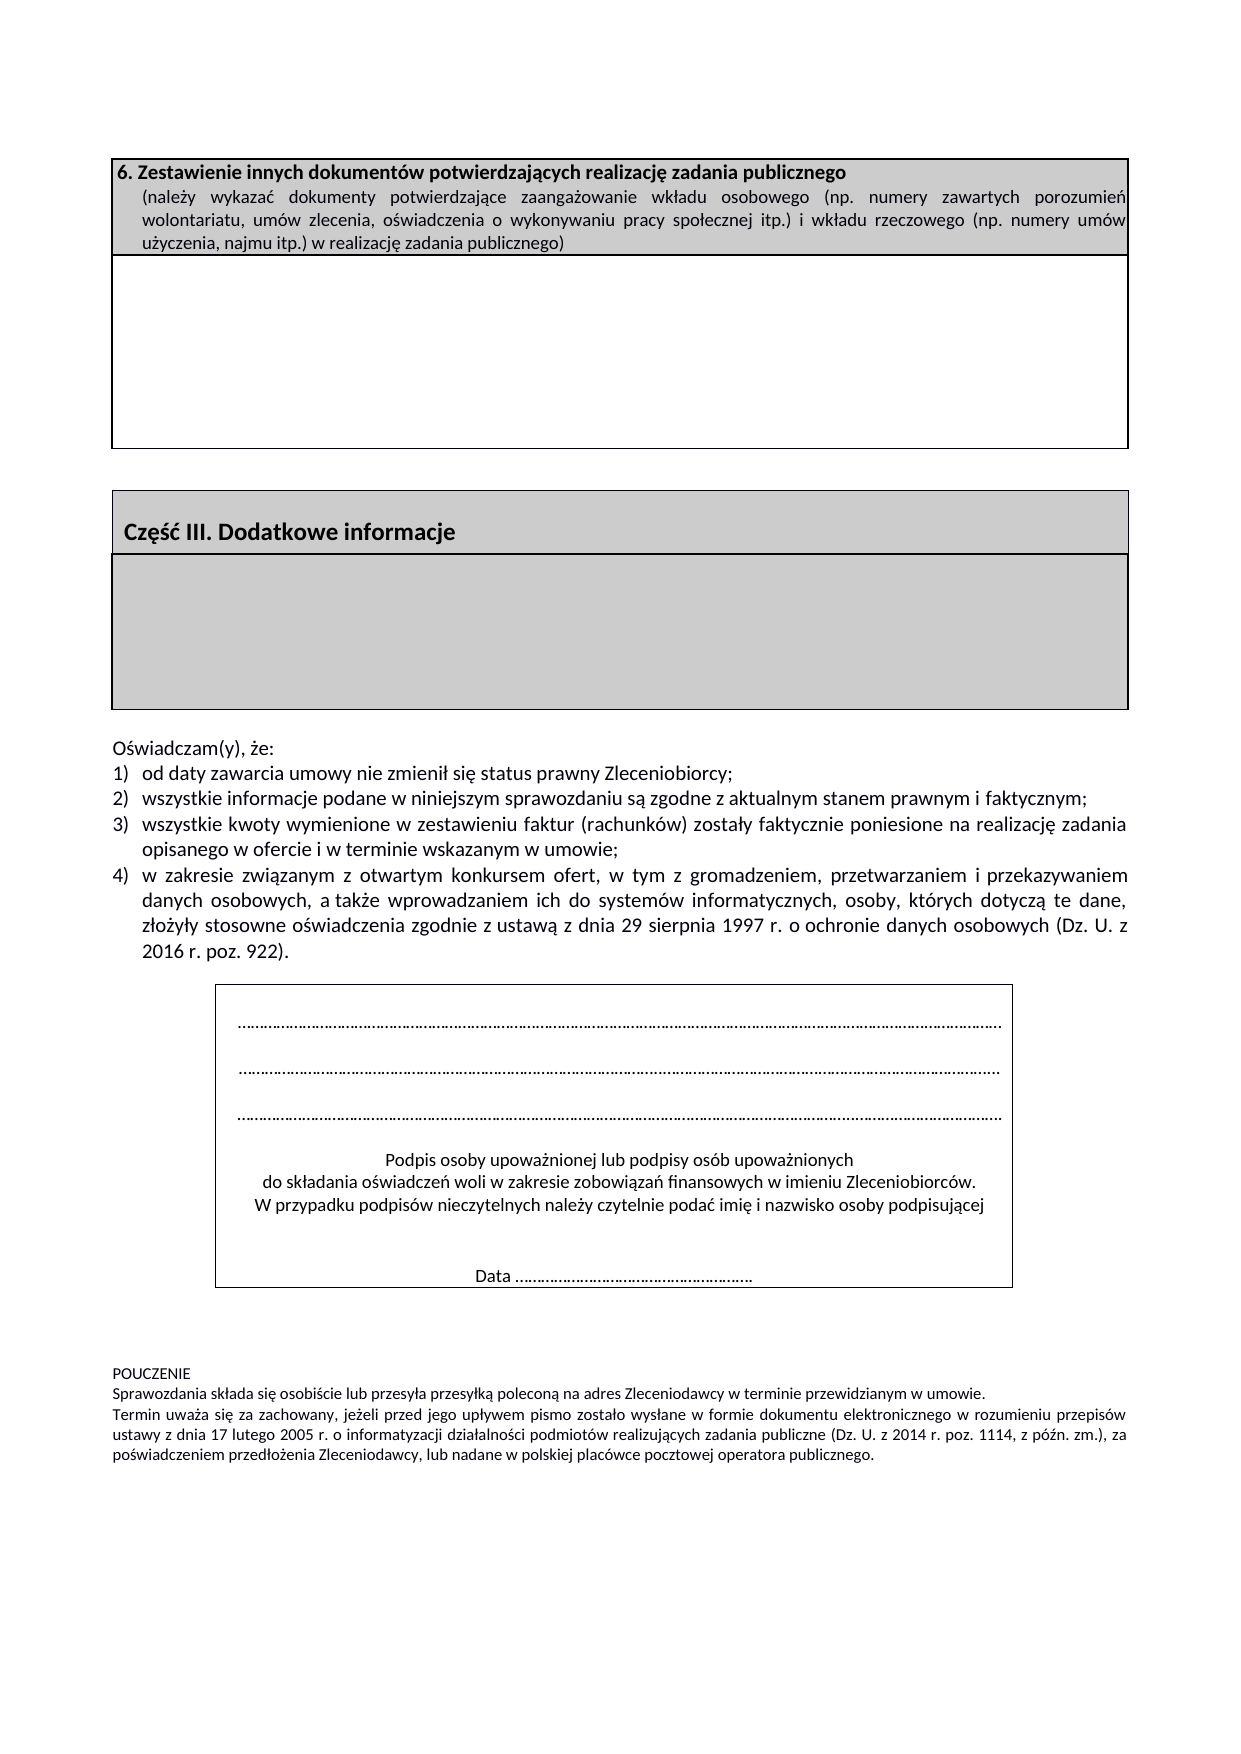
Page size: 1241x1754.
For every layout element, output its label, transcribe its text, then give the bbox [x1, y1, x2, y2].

table_header 6. Zestawienie innych dokumentów potwierdzających realizację zadania publicznego (należy wykazać dokumenty potwierdzające zaangażowanie wkładu osobowego (np. numery zawartych porozumień wolontariatu, umów zlecenia, oświadczenia o wykonywaniu pracy społecznej itp.) i wkładu rzeczowego (np. numery umów użyczenia, najmu itp.) w realizację zadania publicznego) [113, 160, 1127, 254]
table_header Część III. Dodatkowe informacje [113, 491, 1128, 553]
text 1) od daty zawarcia umowy nie zmienił się status prawny Zleceniobiorcy; [112, 760, 1128, 786]
table_header …………………………………………………………………………………………………………………………………………………………… ……………………………………………………………………………………..…………………………………………………………………... ……………………………………………………………………………………………………………………………..……………………………. Podpis osoby upoważnionej lub podpisy osób upoważnionych do składania oświadczeń woli w zakresie zobowiązań finansowych w imieniu Zleceniobiorców. W przypadku podpisów nieczytelnych należy czytelnie podać imię i nazwisko osoby podpisującej Data ………………………………………………. [216, 985, 1012, 1287]
text POUCZENIE [112, 1363, 1128, 1384]
text 2) wszystkie informacje podane w niniejszym sprawozdaniu są zgodne z aktualnym stanem prawnym i faktycznym; [112, 786, 1128, 811]
text 4) w zakresie związanym z otwartym konkursem ofert, w tym z gromadzeniem, przetwarzaniem i przekazywaniem danych osobowych, a także wprowadzaniem ich do systemów informatycznych, osoby, których dotyczą te dane, złożyły stosowne oświadczenia zgodnie z ustawą z dnia 29 sierpnia 1997 r. o ochronie danych osobowych (Dz. U. z 2016 r. poz. 922). [112, 862, 1128, 963]
table_cell [113, 256, 1127, 448]
table_cell [113, 555, 1127, 709]
text Oświadczam(y), że: [112, 735, 1128, 760]
text Sprawozdania składa się osobiście lub przesyła przesyłką poleconą na adres Zleceniodawcy w terminie przewidzianym w umowie. [112, 1384, 1128, 1404]
text 3) wszystkie kwoty wymienione w zestawieniu faktur (rachunków) zostały faktycznie poniesione na realizację zadania opisanego w ofercie i w terminie wskazanym w umowie; [112, 811, 1128, 862]
text Termin uważa się za zachowany, jeżeli przed jego upływem pismo zostało wysłane w formie dokumentu elektronicznego w rozumieniu przepisów ustawy z dnia 17 lutego 2005 r. o informatyzacji działalności podmiotów realizujących zadania publiczne (Dz. U. z 2014 r. poz. 1114, z późn. zm.), za poświadczeniem przedłożenia Zleceniodawcy, lub nadane w polskiej placówce pocztowej operatora publicznego. [112, 1404, 1128, 1465]
